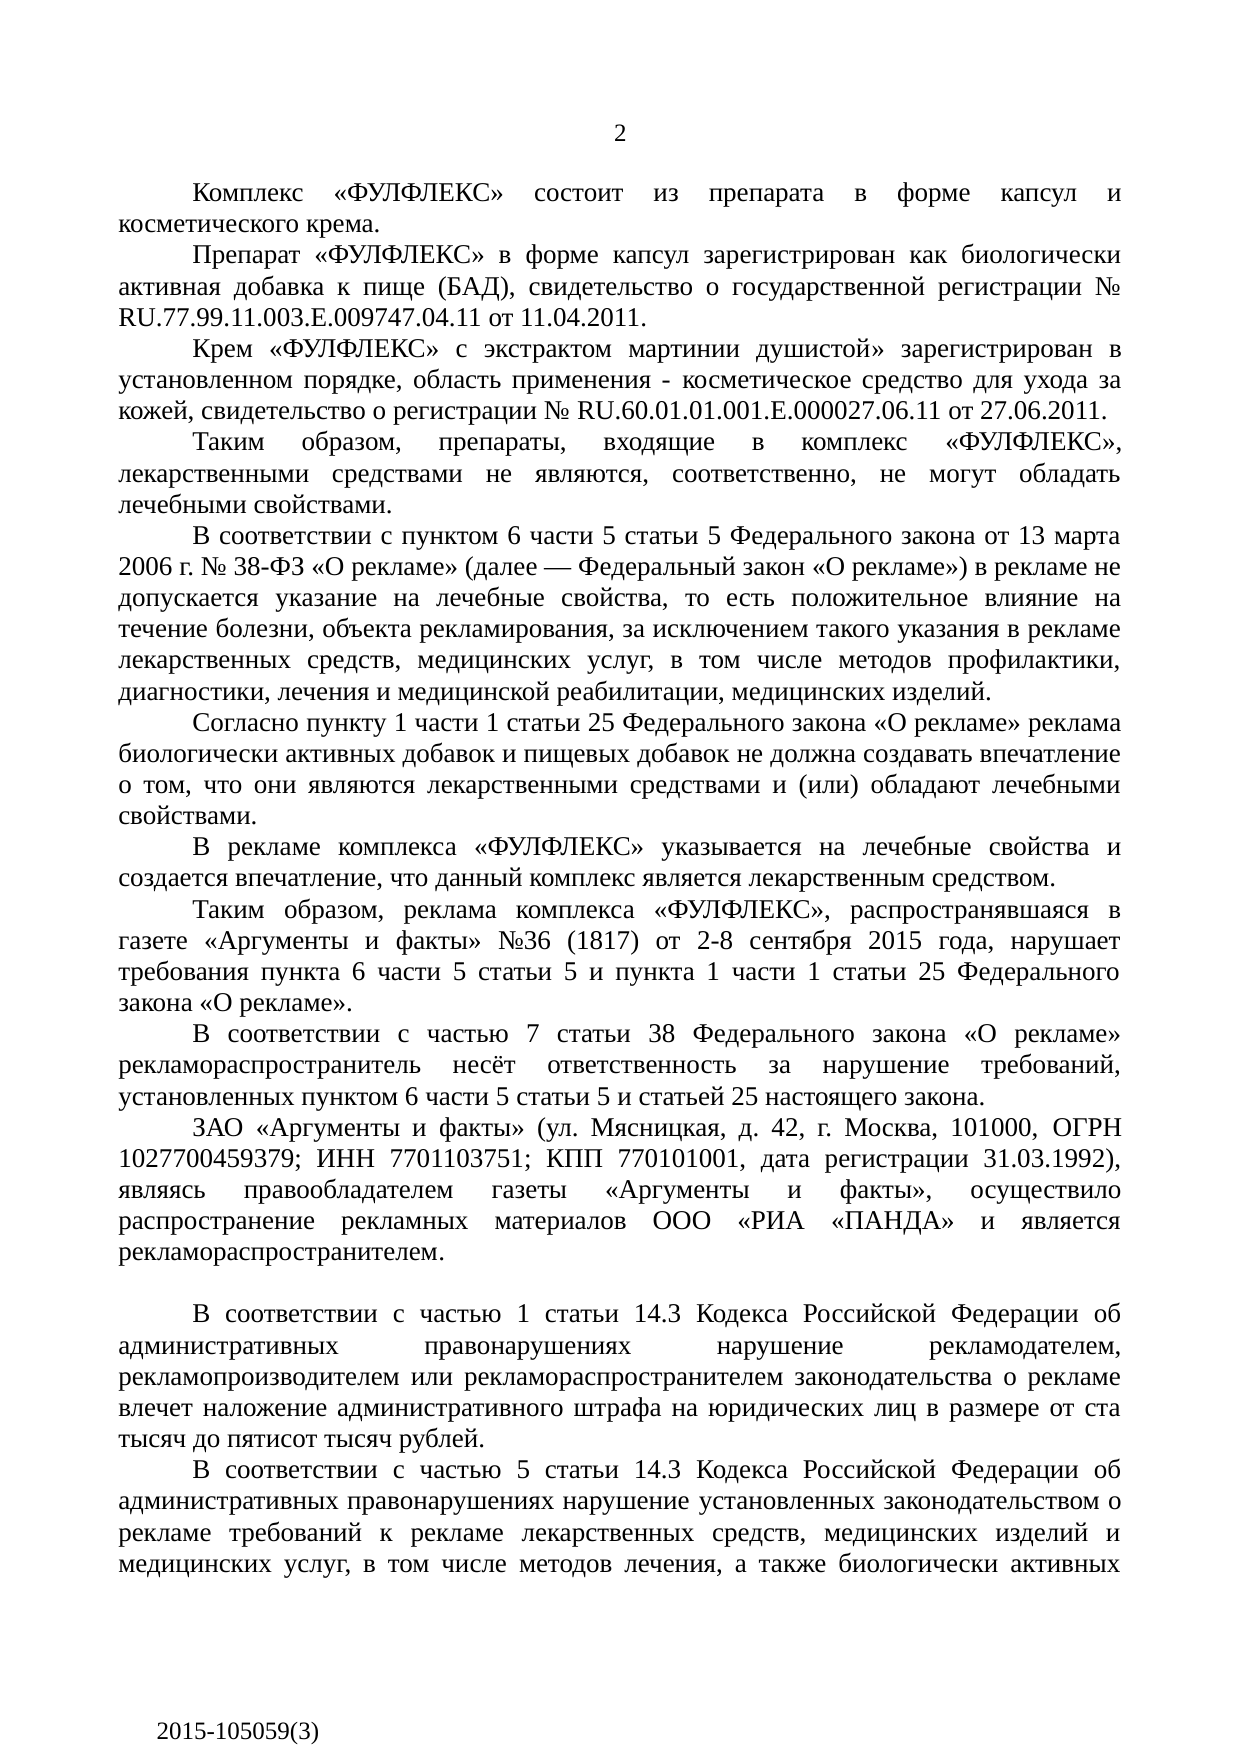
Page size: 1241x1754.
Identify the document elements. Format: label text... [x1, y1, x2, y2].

text Препарат «ФУЛФЛЕКС» в форме капсул зарегистрирован как биологически активная добавка к пище (БАД), свидетельство о государственной регистрации № RU.77.99.11.003.Е.009747.04.11 от 11.04.2011. [118, 239, 1122, 332]
text В соответствии с частью 7 статьи 38 Федерального закона «О рекламе» рекламораспространитель несёт ответственность за нарушение требований, установленных пунктом 6 части 5 статьи 5 и статьей 25 настоящего закона. [118, 1017, 1122, 1111]
text В соответствии с частью 1 статьи 14.3 Кодекса Российской Федерации об административных правонарушениях нарушение рекламодателем, рекламопроизводителем или рекламораспространителем законодательства о рекламе влечет наложение административного штрафа на юридических лиц в размере от ста тысяч до пятисот тысяч рублей. [118, 1298, 1122, 1453]
text Комплекс «ФУЛФЛЕКС» состоит из препарата в форме капсул и косметического крема. [118, 176, 1122, 239]
text Согласно пункту 1 части 1 статьи 25 Федерального закона «О рекламе» реклама биологически активных добавок и пищевых добавок не должна создавать впечатление о том, что они являются лекарственными средствами и (или) обладают лечебными свойствами. [118, 706, 1122, 830]
text Таким образом, реклама комплекса «ФУЛФЛЕКС», распространявшаяся в газете «Аргументы и факты» №36 (1817) от 2-8 сентября 2015 года, нарушает требования пункта 6 части 5 статьи 5 и пункта 1 части 1 статьи 25 Федерального закона «О рекламе». [118, 893, 1122, 1017]
text В рекламе комплекса «ФУЛФЛЕКС» указывается на лечебные свойства и создается впечатление, что данный комплекс является лекарственным средством. [118, 830, 1122, 893]
text Таким образом, препараты, входящие в комплекс «ФУЛФЛЕКС», лекарственными средствами не являются, соответственно, не могут обладать лечебными свойствами. [118, 426, 1122, 519]
text В соответствии с пунктом 6 части 5 статьи 5 Федерального закона от 13 марта 2006 г. № 38-ФЗ «О рекламе» (далее — Федеральный закон «О рекламе») в рекламе не допускается указание на лечебные свойства, то есть положительное влияние на течение болезни, объекта рекламирования, за исключением такого указания в рекламе лекарственных средств, медицинских услуг, в том числе методов профилактики, диагностики, лечения и медицинской реабилитации, медицинских изделий. [118, 519, 1122, 706]
text Крем «ФУЛФЛЕКС» с экстрактом мартинии душистой» зарегистрирован в установленном порядке, область применения - косметическое средство для ухода за кожей, свидетельство о регистрации № RU.60.01.01.001.Е.000027.06.11 от 27.06.2011. [118, 332, 1122, 426]
text В соответствии с частью 5 статьи 14.3 Кодекса Российской Федерации об административных правонарушениях нарушение установленных законодательством о рекламе требований к рекламе лекарственных средств, медицинских изделий и медицинских услуг, в том числе методов лечения, а также биологически активных [118, 1453, 1122, 1578]
text ЗАО «Аргументы и факты» (ул. Мясницкая, д. 42, г. Москва, 101000, ОГРН 1027700459379; ИНН 7701103751; КПП 770101001, дата регистрации 31.03.1992), являясь правообладателем газеты «Аргументы и факты», осуществило распространение рекламных материалов ООО «РИА «ПАНДА» и является рекламораспространителем. [118, 1111, 1122, 1266]
